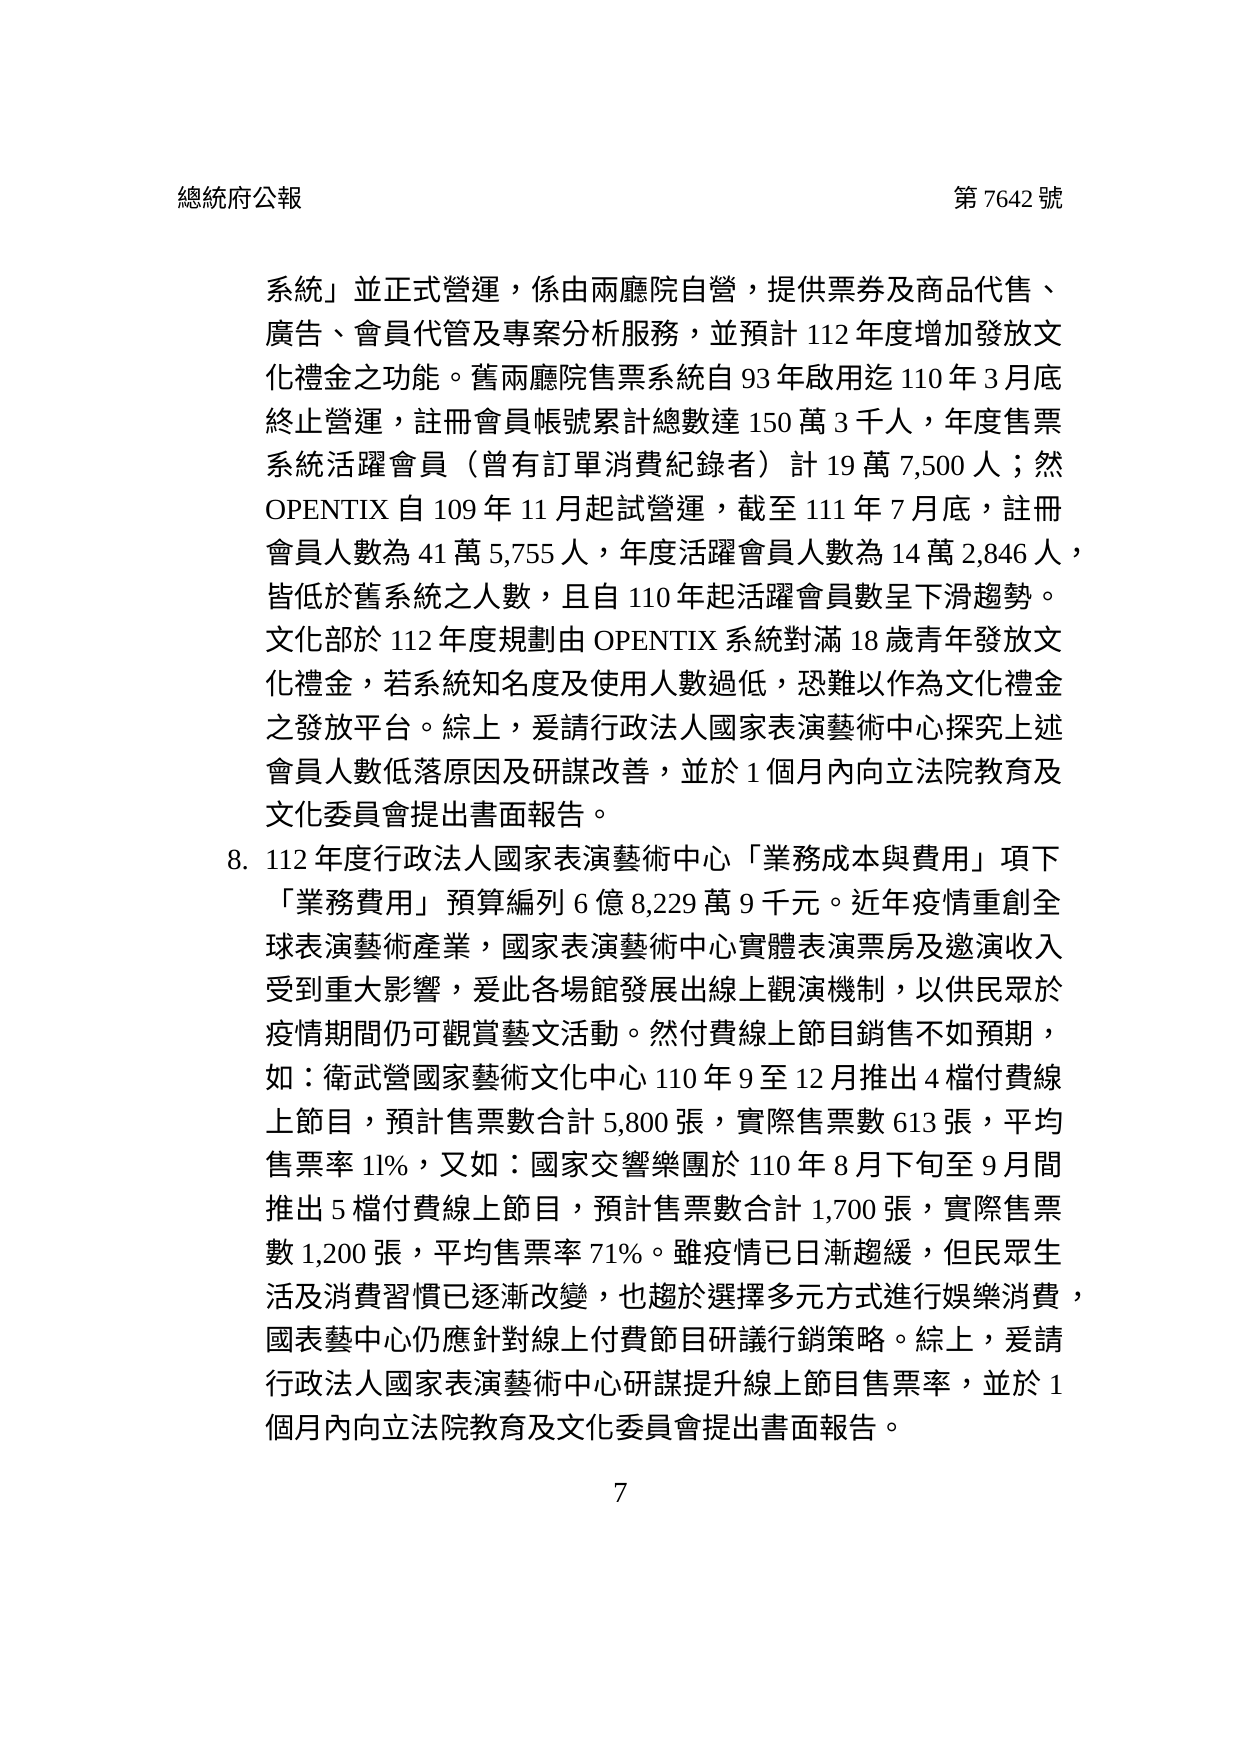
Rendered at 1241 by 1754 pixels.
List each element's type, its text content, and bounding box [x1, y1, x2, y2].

text 8. 112年度行政法人國家表演藝術中心「業務成本與費用」項下「業務費用」預算編列6億8,229萬9千元。近年疫情重創全球表演藝術產業，國家表演藝術中心實體表演票房及邀演收入受到重大影響，爰此各場館發展出線上觀演機制，以供民眾於疫情期間仍可觀賞藝文活動。然付費線上節目銷售不如預期，如：衛武營國家藝術文化中心110年9至12月推出4檔付費線上節目，預計售票數合計5,800張，實際售票數613張，平均售票率1l%，又如：國家交響樂團於110年8月下旬至9月間推出5檔付費線上節目，預計售票數合計1,700張，實際售票數1,200張，平均售票率71%。雖疫情已日漸趨緩，但民眾生活及消費習慣已逐漸改變，也趨於選擇多元方式進行娛樂消費，國表藝中心仍應針對線上付費節目研議行銷策略。綜上，爰請行政法人國家表演藝術中心研謀提升線上節目售票率，並於1個月內向立法院教育及文化委員會提出書面報告。 [227, 834, 1063, 1447]
text 7. 112年度行政法人國家表演藝術中心「業務成本與費用」項下「業務費用」預算編列6億8,229萬9千元。國家表演藝術中心售票系統OPENTIX於110年4月取代其前身「兩廳院售票系統」並正式營運，係由兩廳院自營，提供票券及商品代售、廣告、會員代管及專案分析服務，並預計112年度增加發放文化禮金之功能。舊兩廳院售票系統自93年啟用迄110年3月底終止營運，註冊會員帳號累計總數達150萬3千人，年度售票系統活躍會員（曾有訂單消費紀錄者）計19萬7,500人；然OPENTIX自109年11月起試營運，截至111年7月底，註冊會員人數為41萬5,755人，年度活躍會員人數為14萬2,846人，皆低於舊系統之人數，且自110年起活躍會員數呈下滑趨勢。文化部於112年度規劃由OPENTIX系統對滿18歲青年發放文化禮金，若系統知名度及使用人數過低，恐難以作為文化禮金之發放平台。綜上，爰請行政法人國家表演藝術中心探究上述會員人數低落原因及研謀改善，並於1個月內向立法院教育及文化委員會提出書面報告。 [227, 266, 1063, 834]
